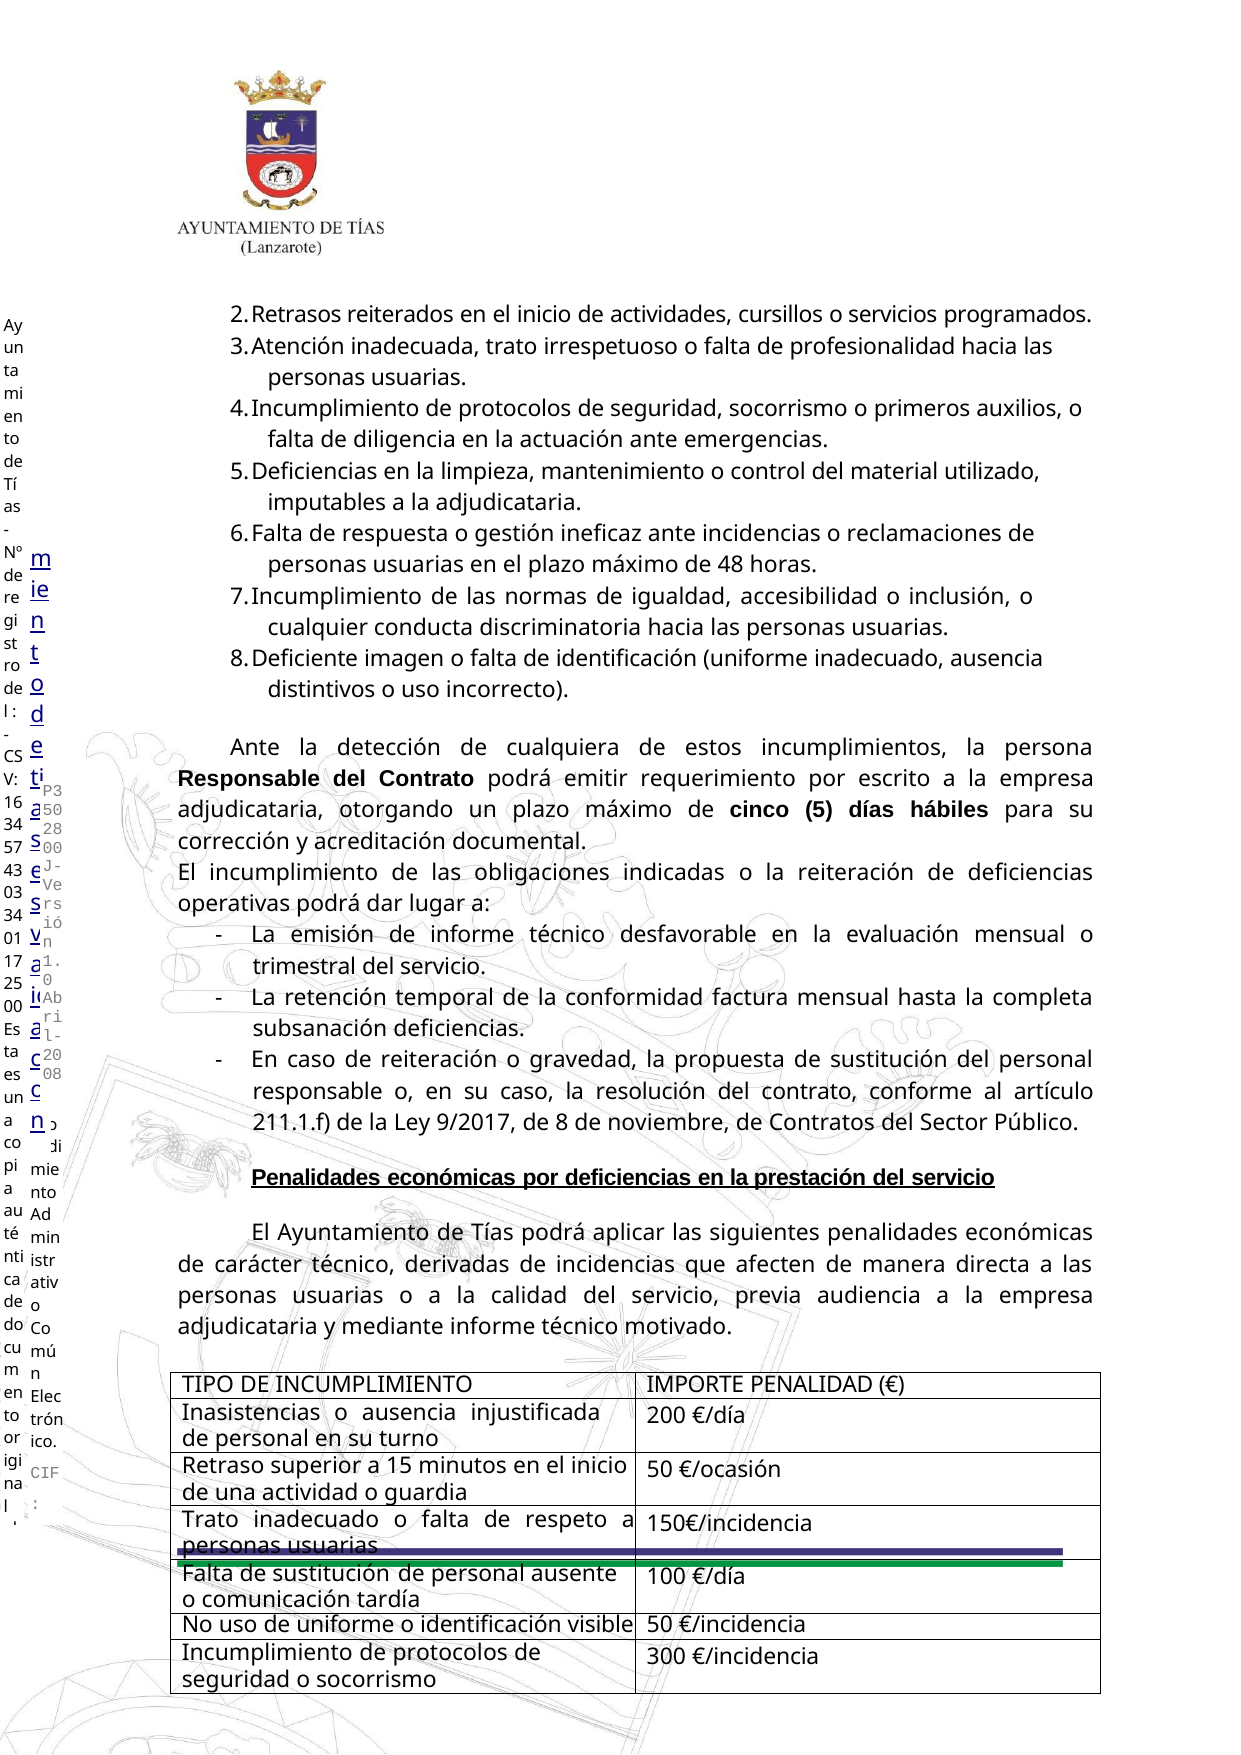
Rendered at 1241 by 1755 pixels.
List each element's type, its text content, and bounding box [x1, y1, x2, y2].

text El Ayuntamiento de Tías podrá aplicar las siguientes penalidades económicas de carácter técnico, derivadas de incidencias que afecten de manera directa a las personas usuarias o a la calidad del servicio, previa audiencia a la empresa adjudicataria y mediante informe técnico motivado. [995, 1216, 1094, 1341]
table_cell 50 €/ocasión [995, 1453, 1100, 1505]
list Deficiente imagen o falta de identificación (uniforme inadecuado, ausencia distintivos o uso incorrecto). [230, 642, 1094, 704]
list Falta de respuesta o gestión ineficaz ante incidencias o reclamaciones de personas usuarias en el plazo máximo de 48 horas. [230, 517, 1093, 579]
text El incumplimiento de las obligaciones indicadas o la reiteración de deficiencias operativas podrá dar lugar a: [995, 856, 1093, 918]
text P3502800J-Versión 1.0 Abril-2008 [42, 783, 63, 1084]
list La emisión de informe técnico desfavorable en la evaluación mensual o trimestral del servicio. [995, 918, 1094, 981]
text Procedimiento Administrativo Común Electrónico. CIF: [30, 1112, 63, 1514]
table_cell 150€/incidencia [995, 1506, 1100, 1559]
list Deficiencias en la limpieza, mantenimiento o control del material utilizado, imputables a la adjudicataria. [230, 454, 1094, 517]
text Ayuntamiento de Tías - Nº de registro del : - CSV: 16345743033401172500 Esta es una copia auténtica de documento original electrónico según la Ley 39/2015 de [3, 313, 24, 1525]
text Puede comprobar su autenticidad en: http://sede.ayuntamientodetias.es/validacion [30, 570, 51, 787]
table_cell 100 €/día [995, 1560, 1100, 1612]
table_cell 50 €/incidencia [995, 1614, 1100, 1639]
list Retrasos reiterados en el inicio de actividades, cursillos o servicios programados. [230, 298, 1108, 329]
list Incumplimiento de protocolos de seguridad, socorrismo o primeros auxilios, o falta de diligencia en la actuación ante emergencias. [230, 392, 1094, 454]
text Ante la detección de cualquiera de estos incumplimientos, la persona Responsable del Contrato podrá emitir requerimiento por escrito a la empresa adjudicataria, otorgando un plazo máximo de cinco (5) días hábiles para su corrección y acreditación documental. [995, 731, 1094, 856]
table_header IMPORTE PENALIDAD (€) [995, 1373, 1100, 1398]
list En caso de reiteración o gravedad, la propuesta de sustitución del personal responsable o, en su caso, la resolución del contrato, conforme al artículo 211.1.f) de la Ley 9/2017, de 8 de noviembre, de Contratos del Sector Público. [995, 1043, 1094, 1137]
table_cell 300 €/incidencia [995, 1640, 1100, 1693]
list La retención temporal de la conformidad factura mensual hasta la completa subsanación deficiencias. [995, 981, 1094, 1043]
list Incumplimiento de las normas de igualdad, accesibilidad o inclusión, o cualquier conducta discriminatoria hacia las personas usuarias. [230, 579, 1094, 642]
subtitle Penalidades económicas por deficiencias en la prestación del servicio [995, 1163, 1108, 1190]
table_cell 200 €/día [995, 1399, 1100, 1452]
list Atención inadecuada, trato irrespetuoso o falta de profesionalidad hacia las personas usuarias. [230, 329, 1094, 392]
